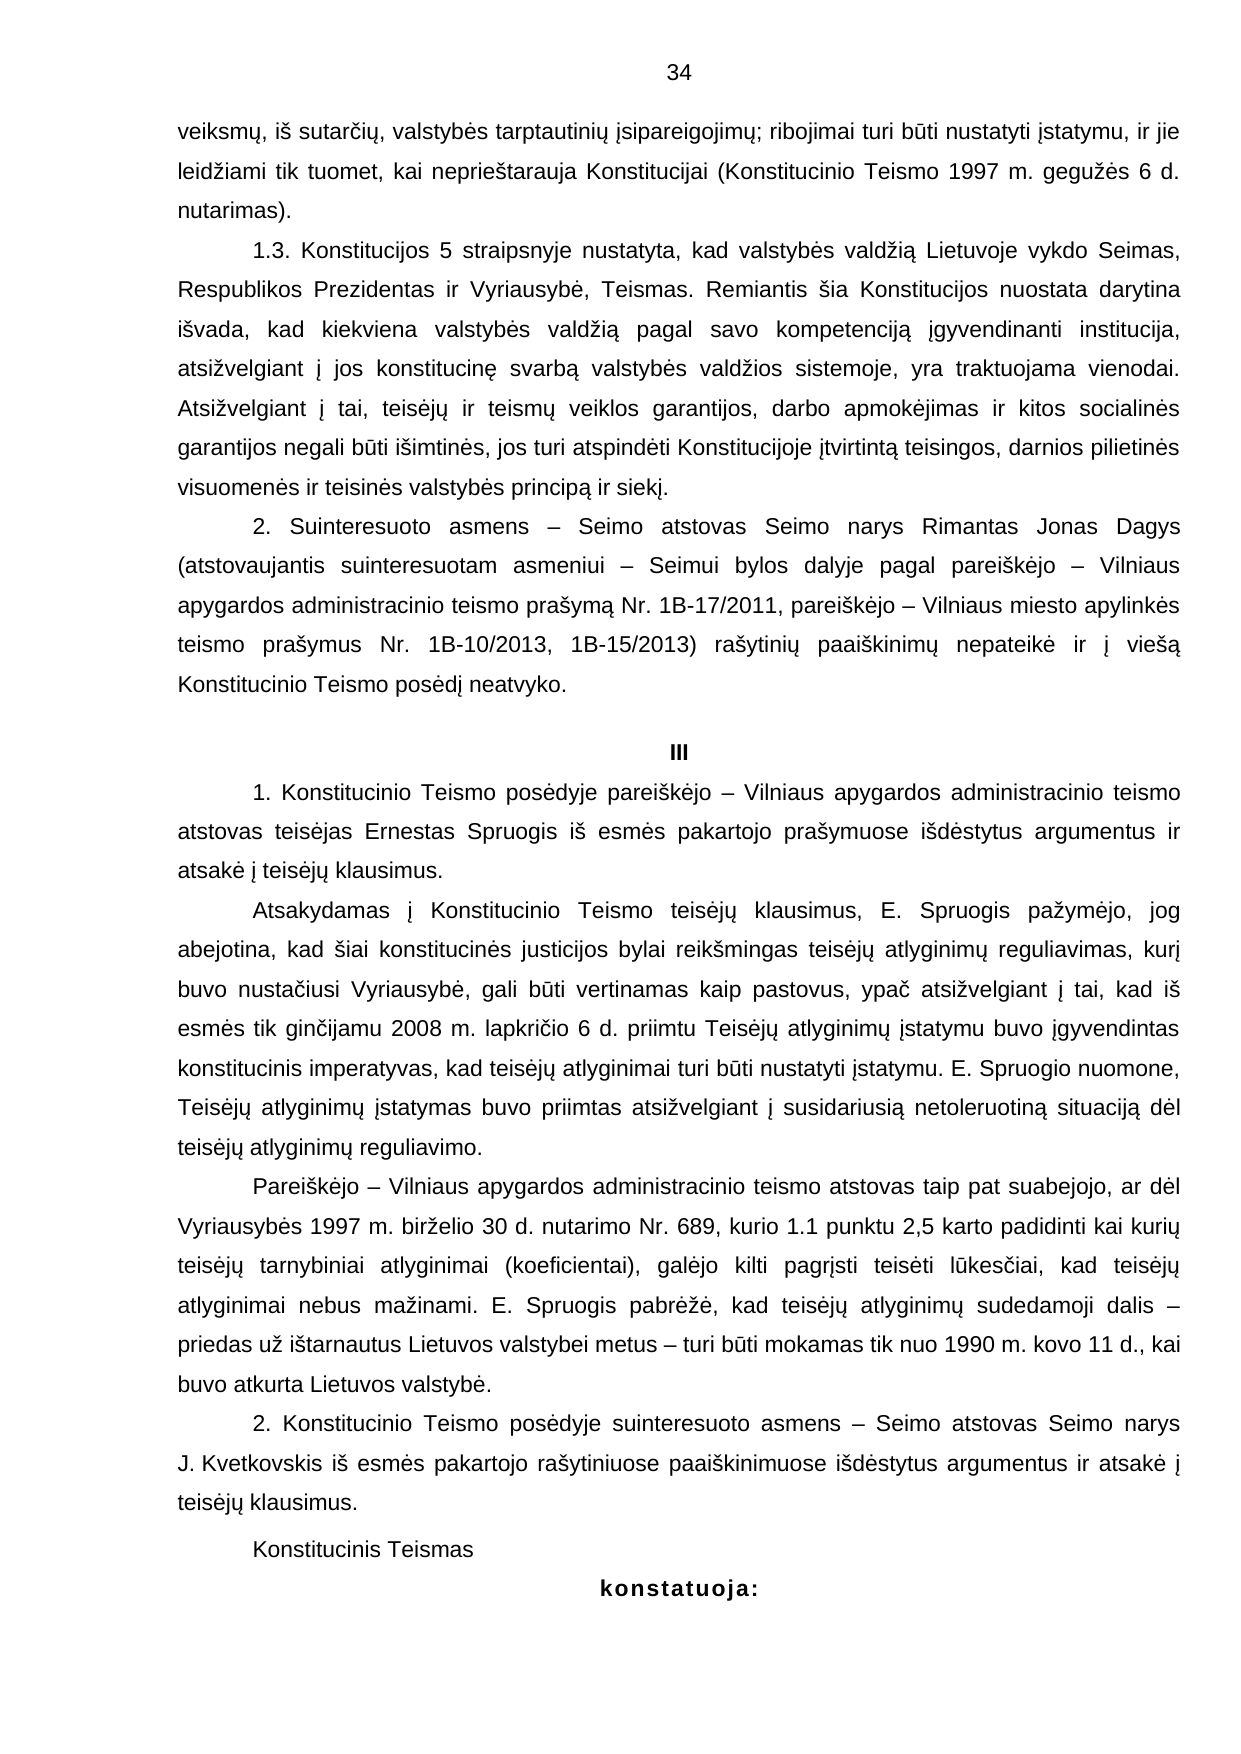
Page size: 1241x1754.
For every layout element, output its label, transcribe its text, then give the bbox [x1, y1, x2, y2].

text 2. Suinteresuoto asmens – Seimo atstovas Seimo narys Rimantas Jonas Dagys (atstovaujantis suinteresuotam asmeniui – Seimui bylos dalyje pagal pareiškėjo – Vilniaus apygardos administracinio teismo prašymą Nr. 1B-17/2011, pareiškėjo – Vilniaus miesto apylinkės teismo prašymus Nr. 1B-10/2013, 1B-15/2013) rašytinių paaiškinimų nepateikė ir į viešą Konstitucinio Teismo posėdį neatvyko. [177, 513, 1181, 697]
text Konstitucinis Teismas [177, 1536, 1181, 1562]
text Pareiškėjo – Vilniaus apygardos administracinio teismo atstovas taip pat suabejojo, ar dėl Vyriausybės 1997 m. birželio 30 d. nutarimo Nr. 689, kurio 1.1 punktu 2,5 karto padidinti kai kurių teisėjų tarnybiniai atlyginimai (koeficientai), galėjo kilti pagrįsti teisėti lūkesčiai, kad teisėjų atlyginimai nebus mažinami. E. Spruogis pabrėžė, kad teisėjų atlyginimų sudedamoji dalis – priedas už ištarnautus Lietuvos valstybei metus – turi būti mokamas tik nuo 1990 m. kovo 11 d., kai buvo atkurta Lietuvos valstybė. [177, 1173, 1181, 1397]
text konstatuoja: [177, 1575, 1181, 1602]
text 1. Konstitucinio Teismo posėdyje pareiškėjo – Vilniaus apygardos administracinio teismo atstovas teisėjas Ernestas Spruogis iš esmės pakartojo prašymuose išdėstytus argumentus ir atsakė į teisėjų klausimus. [177, 778, 1181, 884]
text 1.3. Konstitucijos 5 straipsnyje nustatyta, kad valstybės valdžią Lietuvoje vykdo Seimas, Respublikos Prezidentas ir Vyriausybė, Teismas. Remiantis šia Konstitucijos nuostata darytina išvada, kad kiekviena valstybės valdžią pagal savo kompetenciją įgyvendinanti institucija, atsižvelgiant į jos konstitucinę svarbą valstybės valdžios sistemoje, yra traktuojama vienodai. Atsižvelgiant į tai, teisėjų ir teismų veiklos garantijos, darbo apmokėjimas ir kitos socialinės garantijos negali būti išimtinės, jos turi atspindėti Konstitucijoje įtvirtintą teisingos, darnios pilietinės visuomenės ir teisinės valstybės principą ir siekį. [177, 237, 1181, 500]
text III [177, 739, 1181, 765]
text Atsakydamas į Konstitucinio Teismo teisėjų klausimus, E. Spruogis pažymėjo, jog abejotina, kad šiai konstitucinės justicijos bylai reikšmingas teisėjų atlyginimų reguliavimas, kurį buvo nustačiusi Vyriausybė, gali būti vertinamas kaip pastovus, ypač atsižvelgiant į tai, kad iš esmės tik ginčijamu 2008 m. lapkričio 6 d. priimtu Teisėjų atlyginimų įstatymu buvo įgyvendintas konstitucinis imperatyvas, kad teisėjų atlyginimai turi būti nustatyti įstatymu. E. Spruogio nuomone, Teisėjų atlyginimų įstatymas buvo priimtas atsižvelgiant į susidariusią netoleruotiną situaciją dėl teisėjų atlyginimų reguliavimo. [177, 897, 1181, 1160]
text veiksmų, iš sutarčių, valstybės tarptautinių įsipareigojimų; ribojimai turi būti nustatyti įstatymu, ir jie leidžiami tik tuomet, kai neprieštarauja Konstitucijai (Konstitucinio Teismo 1997 m. gegužės 6 d. nutarimas). [177, 118, 1181, 223]
text 2. Konstitucinio Teismo posėdyje suinteresuoto asmens – Seimo atstovas Seimo narys J. Kvetkovskis iš esmės pakartojo rašytiniuose paaiškinimuose išdėstytus argumentus ir atsakė į teisėjų klausimus. [177, 1410, 1181, 1516]
